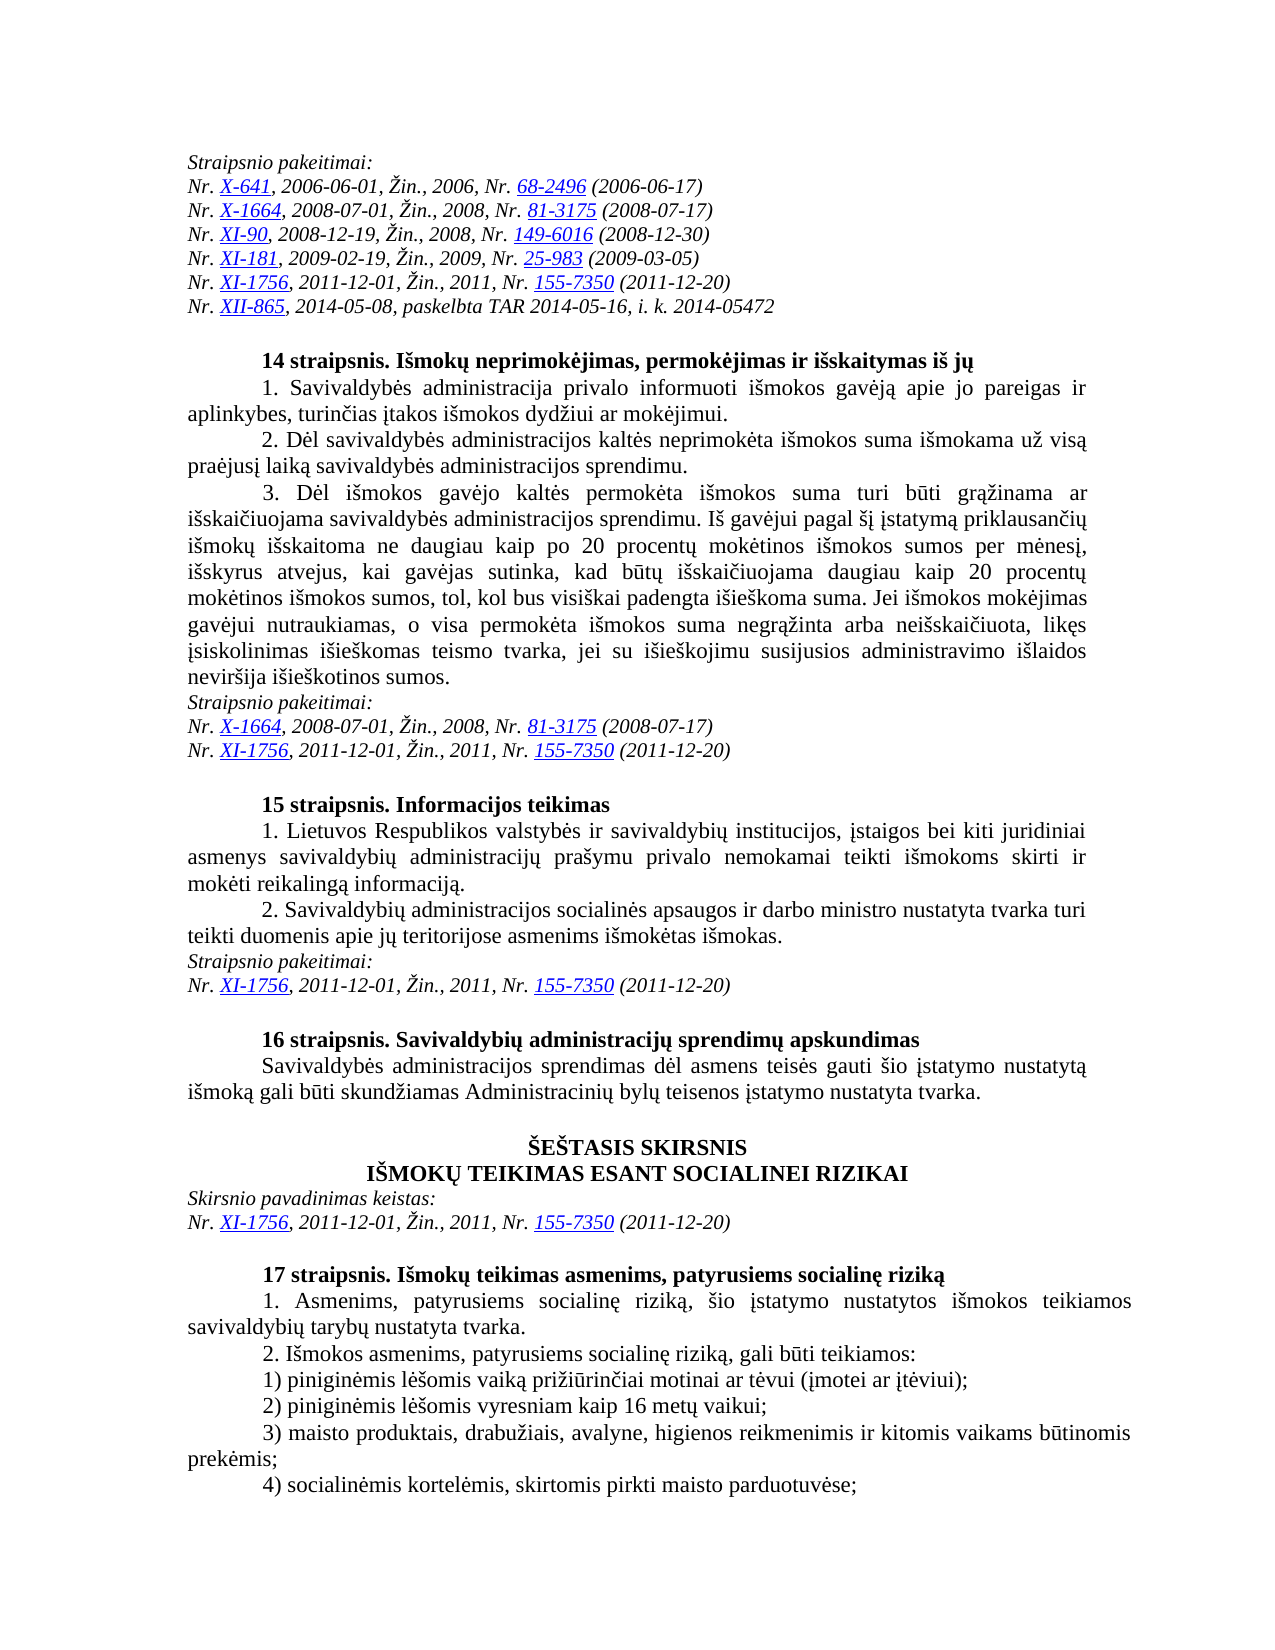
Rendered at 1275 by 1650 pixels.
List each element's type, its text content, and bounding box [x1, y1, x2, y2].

text Nr. XI-181, 2009-02-19, Žin., 2009, Nr. 25-983 (2009-03-05) [187, 246, 1087, 270]
text IŠMOKŲ TEIKIMAS ESANT SOCIALINEI RIZIKAI [187, 1160, 1087, 1186]
text Nr. X-641, 2006-06-01, Žin., 2006, Nr. 68-2496 (2006-06-17) [187, 174, 1087, 198]
text 3) maisto produktais, drabužiais, avalyne, higienos reikmenimis ir kitomis vaikams būtinomis prekėmis; [187, 1419, 1132, 1472]
text Straipsnio pakeitimai: [187, 150, 1087, 174]
text 16 straipsnis. Savivaldybių administracijų sprendimų apskundimas [187, 1026, 1087, 1052]
text 3. Dėl išmokos gavėjo kaltės permokėta išmokos suma turi būti grąžinama ar išskaičiuojama savivaldybės administracijos sprendimu. Iš gavėjui pagal šį įstatymą priklausančių išmokų išskaitoma ne daugiau kaip po 20 procentų mokėtinos išmokos sumos per mėnesį, išskyrus atvejus, kai gavėjas sutinka, kad būtų išskaičiuojama daugiau kaip 20 procentų mokėtinos išmokos sumos, tol, kol bus visiškai padengta išieškoma suma. Jei išmokos mokėjimas gavėjui nutraukiamas, o visa permokėta išmokos suma negrąžinta arba neišskaičiuota, likęs įsiskolinimas išieškomas teismo tvarka, jei su išieškojimu susijusios administravimo išlaidos neviršija išieškotinos sumos. [187, 479, 1088, 690]
text Nr. XI-1756, 2011-12-01, Žin., 2011, Nr. 155-7350 (2011-12-20) [187, 738, 1087, 762]
text 14 straipsnis. Išmokų neprimokėjimas, permokėjimas ir išskaitymas iš jų [187, 347, 1087, 373]
text 2. Savivaldybių administracijos socialinės apsaugos ir darbo ministro nustatyta tvarka turi teikti duomenis apie jų teritorijose asmenims išmokėtas išmokas. [187, 896, 1087, 949]
text Skirsnio pavadinimas keistas: [187, 1186, 1087, 1210]
text 4) socialinėmis kortelėmis, skirtomis pirkti maisto parduotuvėse; [187, 1472, 1132, 1498]
text 15 straipsnis. Informacijos teikimas [187, 791, 1087, 817]
text 2. Dėl savivaldybės administracijos kaltės neprimokėta išmokos suma išmokama už visą praėjusį laiką savivaldybės administracijos sprendimu. [187, 426, 1087, 479]
text 17 straipsnis. Išmokų teikimas asmenims, patyrusiems socialinę riziką [187, 1261, 1132, 1287]
text Nr. XI-1756, 2011-12-01, Žin., 2011, Nr. 155-7350 (2011-12-20) [187, 973, 1087, 997]
text Nr. XII-865, 2014-05-08, paskelbta TAR 2014-05-16, i. k. 2014-05472 [187, 294, 1087, 318]
text Nr. XI-90, 2008-12-19, Žin., 2008, Nr. 149-6016 (2008-12-30) [187, 222, 1087, 246]
text ŠEŠTASIS SKIRSNIS [187, 1133, 1087, 1160]
text 1. Asmenims, patyrusiems socialinę riziką, šio įstatymo nustatytos išmokos teikiamos savivaldybių tarybų nustatyta tvarka. [187, 1287, 1132, 1340]
text 2) piniginėmis lėšomis vyresniam kaip 16 metų vaikui; [187, 1392, 1132, 1419]
text 1) piniginėmis lėšomis vaiką prižiūrinčiai motinai ar tėvui (įmotei ar įtėviui); [187, 1366, 1132, 1392]
text Straipsnio pakeitimai: [187, 690, 1087, 714]
text 2. Išmokos asmenims, patyrusiems socialinę riziką, gali būti teikiamos: [187, 1340, 1132, 1366]
text Nr. XI-1756, 2011-12-01, Žin., 2011, Nr. 155-7350 (2011-12-20) [187, 270, 1087, 294]
text Nr. XI-1756, 2011-12-01, Žin., 2011, Nr. 155-7350 (2011-12-20) [187, 1210, 1087, 1234]
text Savivaldybės administracijos sprendimas dėl asmens teisės gauti šio įstatymo nustatytą išmoką gali būti skundžiamas Administracinių bylų teisenos įstatymo nustatyta tvarka. [187, 1052, 1087, 1105]
text 1. Savivaldybės administracija privalo informuoti išmokos gavėją apie jo pareigas ir aplinkybes, turinčias įtakos išmokos dydžiui ar mokėjimui. [187, 373, 1087, 426]
text 1. Lietuvos Respublikos valstybės ir savivaldybių institucijos, įstaigos bei kiti juridiniai asmenys savivaldybių administracijų prašymu privalo nemokamai teikti išmokoms skirti ir mokėti reikalingą informaciją. [187, 817, 1087, 896]
text Nr. X-1664, 2008-07-01, Žin., 2008, Nr. 81-3175 (2008-07-17) [187, 198, 1087, 222]
text Nr. X-1664, 2008-07-01, Žin., 2008, Nr. 81-3175 (2008-07-17) [187, 714, 1087, 738]
text Straipsnio pakeitimai: [187, 949, 1087, 973]
